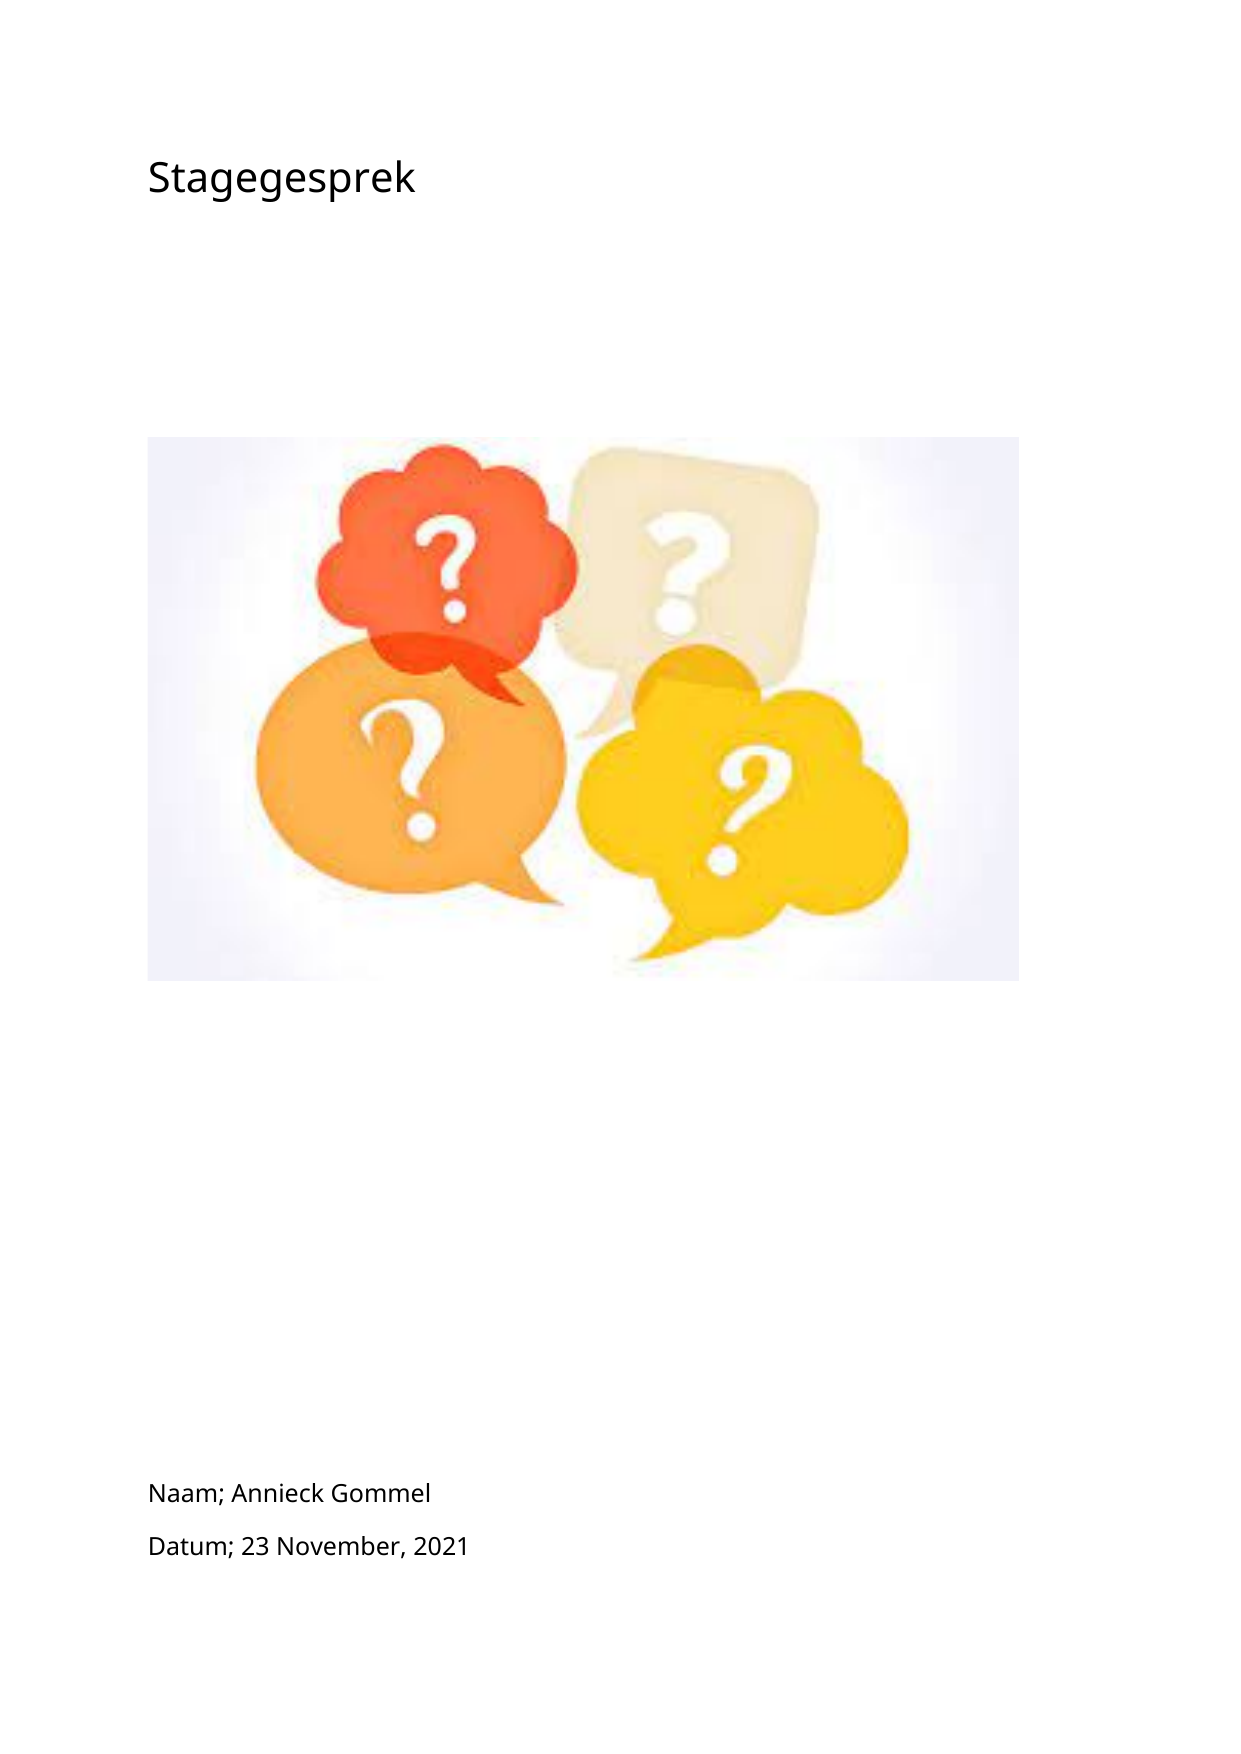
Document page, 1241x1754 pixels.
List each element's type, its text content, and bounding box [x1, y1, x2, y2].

text Datum; 23 November, 2021 [148, 1529, 1093, 1563]
text Naam; Annieck Gommel [148, 1476, 1093, 1510]
text Stagegesprek [148, 148, 1093, 204]
